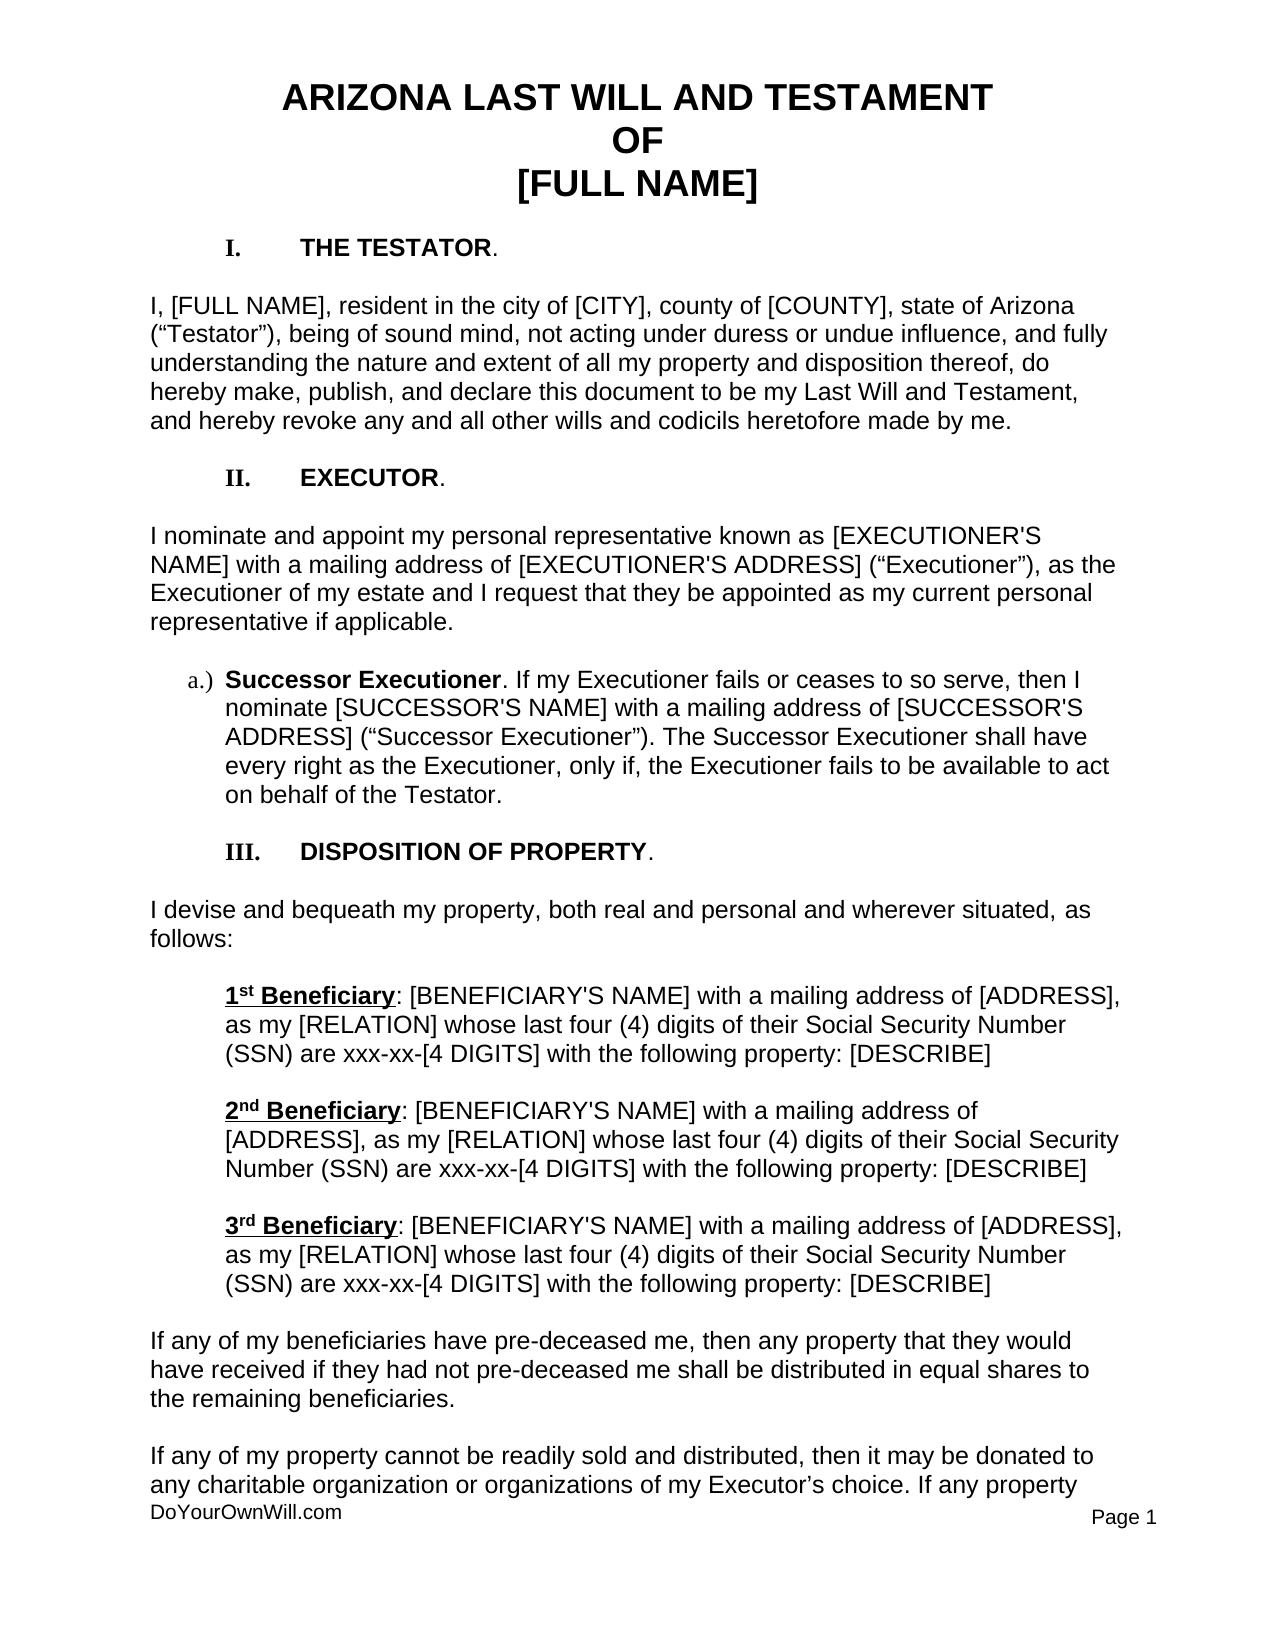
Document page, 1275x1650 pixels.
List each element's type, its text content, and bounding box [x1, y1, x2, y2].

text [FULL NAME] [150, 161, 1125, 204]
text I devise and bequeath my property, both real and personal and wherever situated, as follows: [150, 895, 1125, 952]
text 2nd Beneficiary: [BENEFICIARY'S NAME] with a mailing address of [ADDRESS], as my [RELATION] whose last four (4) digits of their Social Security Number (SSN) are xxx-xx-[4 DIGITS] with the following property: [DESCRIBE] [225, 1096, 1125, 1182]
text If any of my property cannot be readily sold and distributed, then it may be donated to any charitable organization or organizations of my Executor’s choice. If any property [150, 1441, 1125, 1498]
list EXECUTOR. [225, 463, 1125, 492]
text I, [FULL NAME], resident in the city of [CITY], county of [COUNTY], state of Arizona (“Testator”), being of sound mind, not acting under duress or undue influence, and fully understanding the nature and extent of all my property and disposition thereof, do hereby make, publish, and declare this document to be my Last Will and Testament, and hereby revoke any and all other wills and codicils heretofore made by me. [150, 291, 1125, 434]
text 3rd Beneficiary: [BENEFICIARY'S NAME] with a mailing address of [ADDRESS], as my [RELATION] whose last four (4) digits of their Social Security Number (SSN) are xxx-xx-[4 DIGITS] with the following property: [DESCRIBE] [225, 1211, 1125, 1297]
subtitle ARIZONA LAST WILL AND TESTAMENT [150, 75, 1125, 118]
subtitle OF [150, 118, 1125, 161]
list THE TESTATOR. [225, 233, 1125, 262]
text I nominate and appoint my personal representative known as [EXECUTIONER'S NAME] with a mailing address of [EXECUTIONER'S ADDRESS] (“Executioner”), as the Executioner of my estate and I request that they be appointed as my current personal representative if applicable. [150, 521, 1125, 636]
text If any of my beneficiaries have pre-deceased me, then any property that they would have received if they had not pre-deceased me shall be distributed in equal shares to the remaining beneficiaries. [150, 1326, 1125, 1412]
list Successor Executioner. If my Executioner fails or ceases to so serve, then I nominate [SUCCESSOR'S NAME] with a mailing address of [SUCCESSOR'S ADDRESS] (“Successor Executioner”). The Successor Executioner shall have every right as the Executioner, only if, the Executioner fails to be available to act on behalf of the Testator. [187, 664, 1125, 808]
list DISPOSITION OF PROPERTY. [225, 837, 1125, 866]
text 1st Beneficiary: [BENEFICIARY'S NAME] with a mailing address of [ADDRESS], as my [RELATION] whose last four (4) digits of their Social Security Number (SSN) are xxx-xx-[4 DIGITS] with the following property: [DESCRIBE] [225, 981, 1125, 1067]
